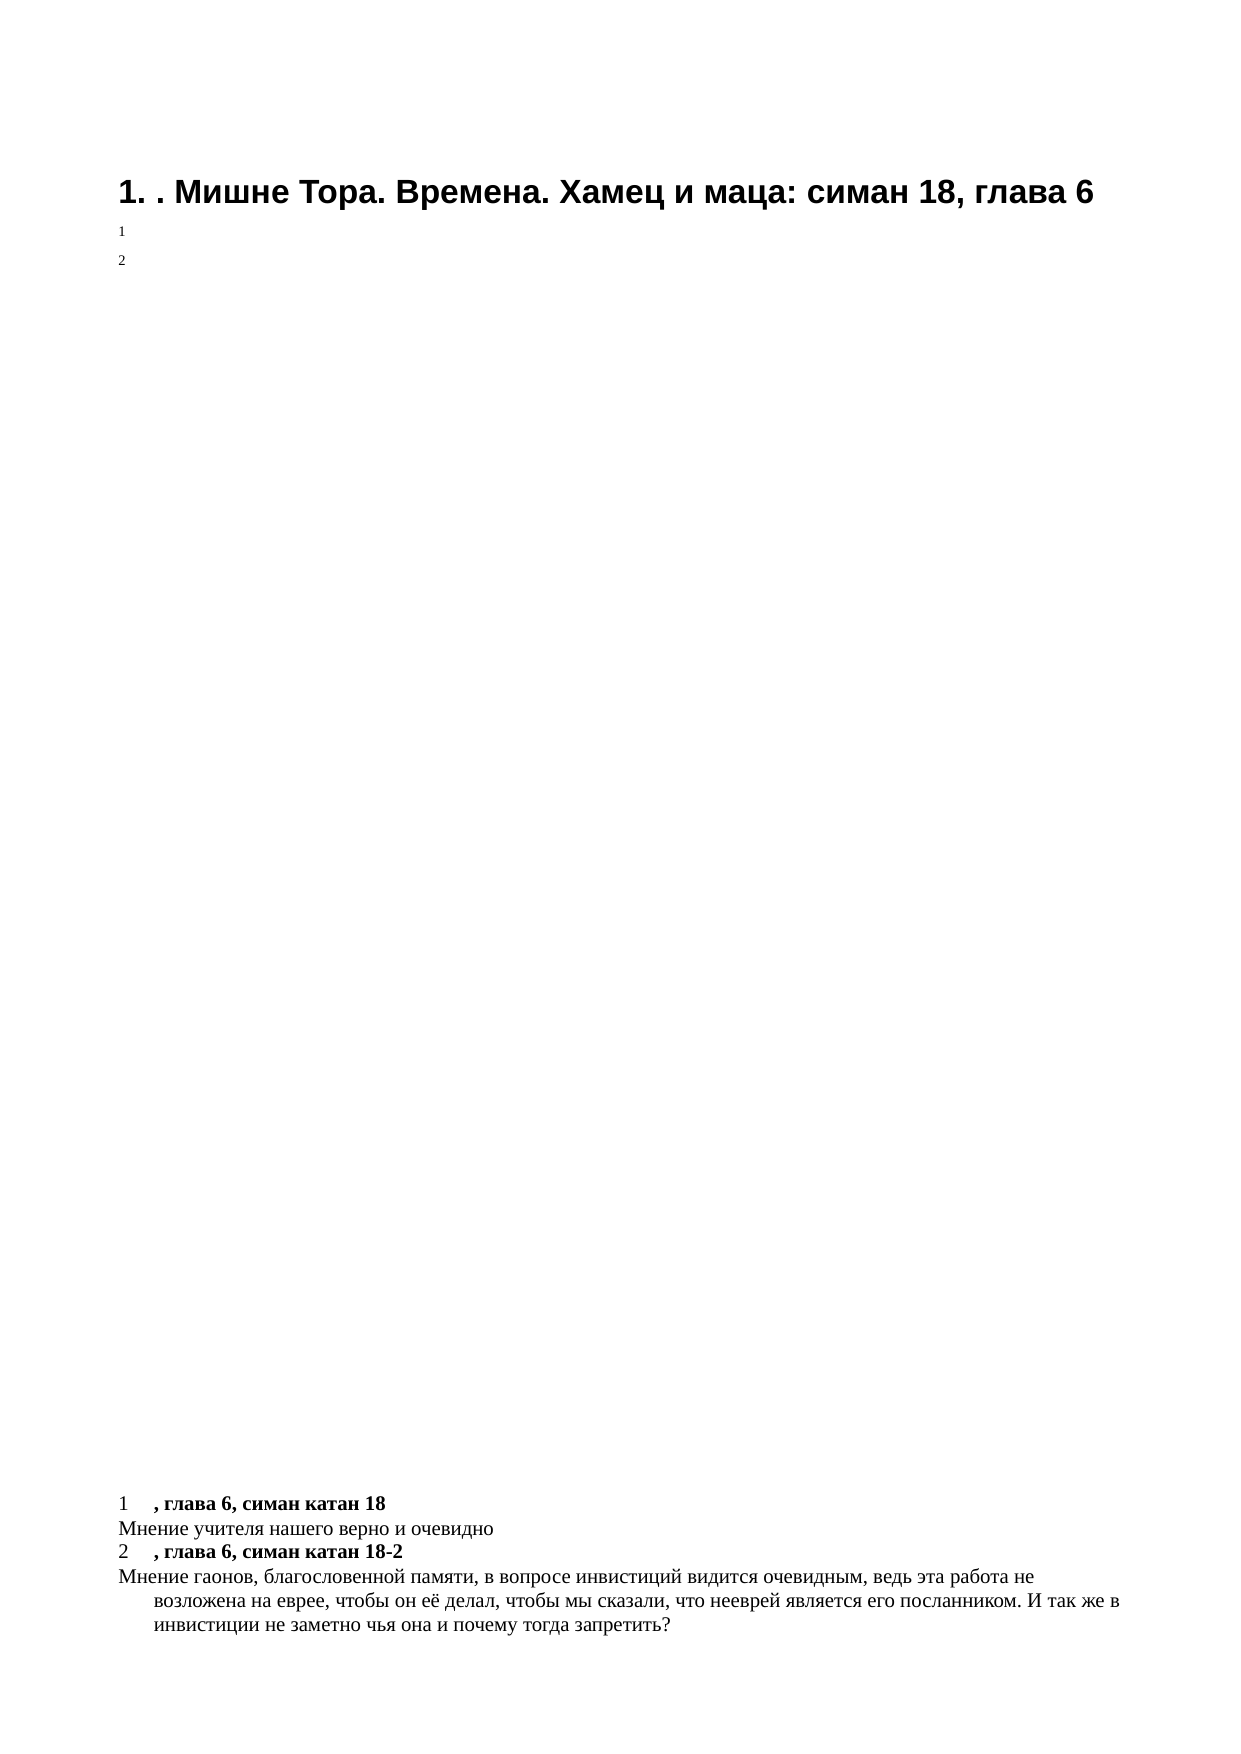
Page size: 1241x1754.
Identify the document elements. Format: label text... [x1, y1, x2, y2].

text , глава 6, симан катан 18 [118, 1473, 1122, 1497]
text Мнение учителя нашего верно и очевидно [118, 1497, 1122, 1525]
text , глава 6, симан катан 18-2 [118, 1525, 1122, 1549]
text Мнение гаонов, благословенной памяти, в вопросе инвистиций видится очевидным, ведь эта работа не возложена на еврее, чтобы он её делал, чтобы мы сказали, что нееврей является его посланником. И так же в инвистиции не заметно чья она и почему тогда запретить? [118, 1549, 1122, 1636]
subtitle . Мишне Тора. Времена. Хамец и маца: симан 18, глава 6 [118, 147, 1122, 176]
